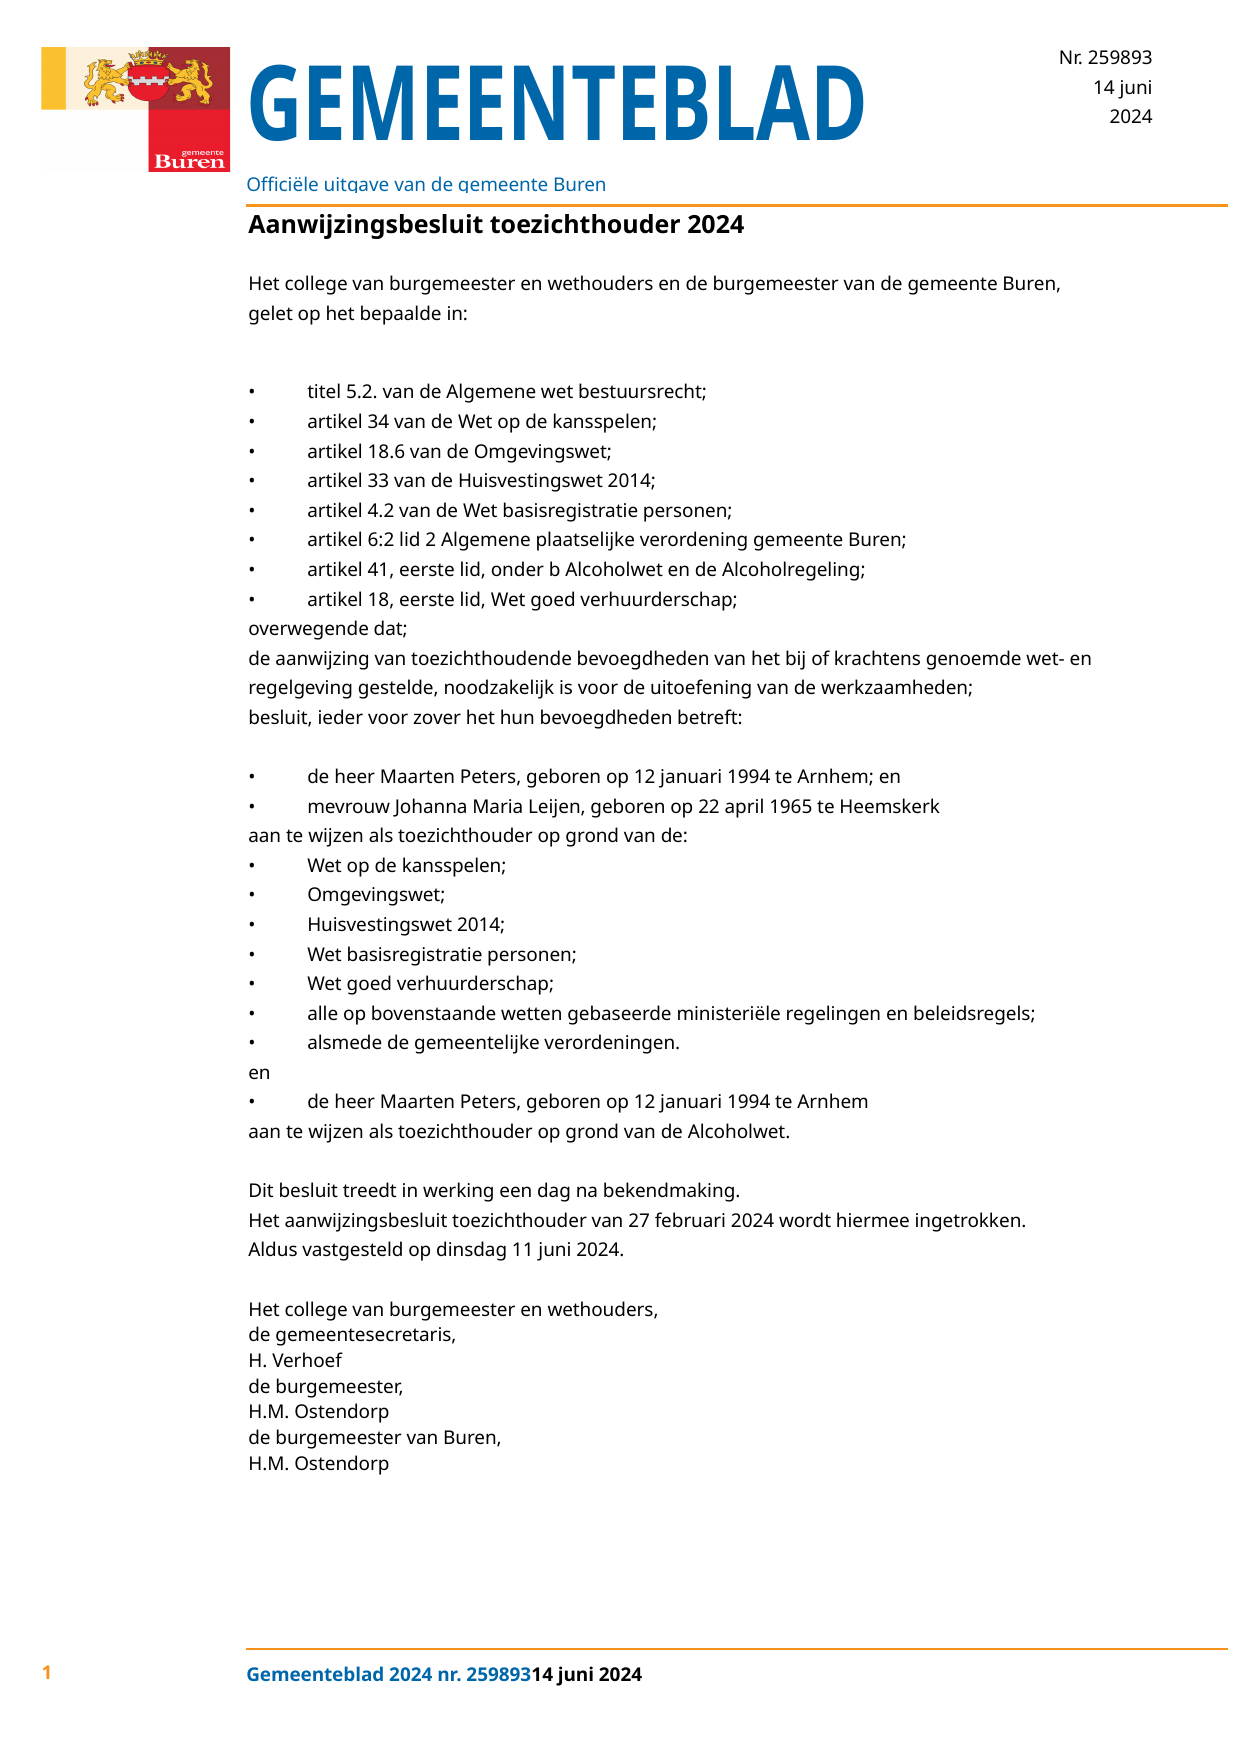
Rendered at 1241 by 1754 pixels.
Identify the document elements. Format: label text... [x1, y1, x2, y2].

list Wet op de kansspelen; [248, 852, 1152, 878]
list mevrouw Johanna Maria Leijen, geboren op 22 april 1965 te Heemskerk [248, 793, 1152, 819]
list artikel 6:2 lid 2 Algemene plaatselijke verordening gemeente Buren; [248, 527, 1152, 552]
list artikel 4.2 van de Wet basisregistratie personen; [248, 497, 1152, 523]
text de aanwijzing van toezichthoudende bevoegdheden van het bij of krachtens genoemde wet- en regelgeving gestelde, noodzakelijk is voor de uitoefening van de werkzaamheden; [248, 645, 1152, 700]
text overwegende dat; [248, 615, 1152, 641]
list alle op bovenstaande wetten gebaseerde ministeriële regelingen en beleidsregels; [248, 1000, 1152, 1026]
text Het aanwijzingsbesluit toezichthouder van 27 februari 2024 wordt hiermee ingetrokken. [248, 1207, 1152, 1233]
text H. Verhoef [248, 1347, 1152, 1373]
text de burgemeester van Buren, [248, 1424, 1152, 1450]
list artikel 18, eerste lid, Wet goed verhuurderschap; [248, 586, 1152, 612]
list artikel 41, eerste lid, onder b Alcoholwet en de Alcoholregeling; [248, 556, 1152, 582]
text Het college van burgemeester en wethouders, [248, 1296, 1152, 1322]
list Omgevingswet; [248, 882, 1152, 907]
list artikel 18.6 van de Omgevingswet; [248, 438, 1152, 464]
text de gemeentesecretaris, [248, 1322, 1152, 1347]
list artikel 34 van de Wet op de kansspelen; [248, 408, 1152, 434]
list alsmede de gemeentelijke verordeningen. [248, 1029, 1152, 1055]
picture [41, 47, 231, 172]
text Aldus vastgesteld op dinsdag 11 juni 2024. [248, 1237, 1152, 1262]
text Aanwijzingsbesluit toezichthouder 2024 [248, 207, 1152, 241]
text Dit besluit treedt in werking een dag na bekendmaking. [248, 1177, 1152, 1203]
text H.M. Ostendorp [248, 1450, 1152, 1476]
text aan te wijzen als toezichthouder op grond van de: [248, 822, 1152, 848]
text aan te wijzen als toezichthouder op grond van de Alcoholwet. [248, 1118, 1152, 1144]
list de heer Maarten Peters, geboren op 12 januari 1994 te Arnhem; en [248, 763, 1152, 789]
text Het college van burgemeester en wethouders en de burgemeester van de gemeente Buren, [248, 270, 1152, 296]
text H.M. Ostendorp [248, 1399, 1152, 1424]
text en [248, 1059, 1152, 1085]
list Wet basisregistratie personen; [248, 941, 1152, 967]
text besluit, ieder voor zover het hun bevoegdheden betreft: [248, 704, 1152, 730]
text gelet op het bepaalde in: [248, 300, 1152, 326]
list Wet goed verhuurderschap; [248, 970, 1152, 996]
list Huisvestingswet 2014; [248, 911, 1152, 937]
list titel 5.2. van de Algemene wet bestuursrecht; [248, 379, 1152, 404]
text de burgemeester, [248, 1373, 1152, 1399]
list de heer Maarten Peters, geboren op 12 januari 1994 te Arnhem [248, 1089, 1152, 1114]
list artikel 33 van de Huisvestingswet 2014; [248, 467, 1152, 493]
